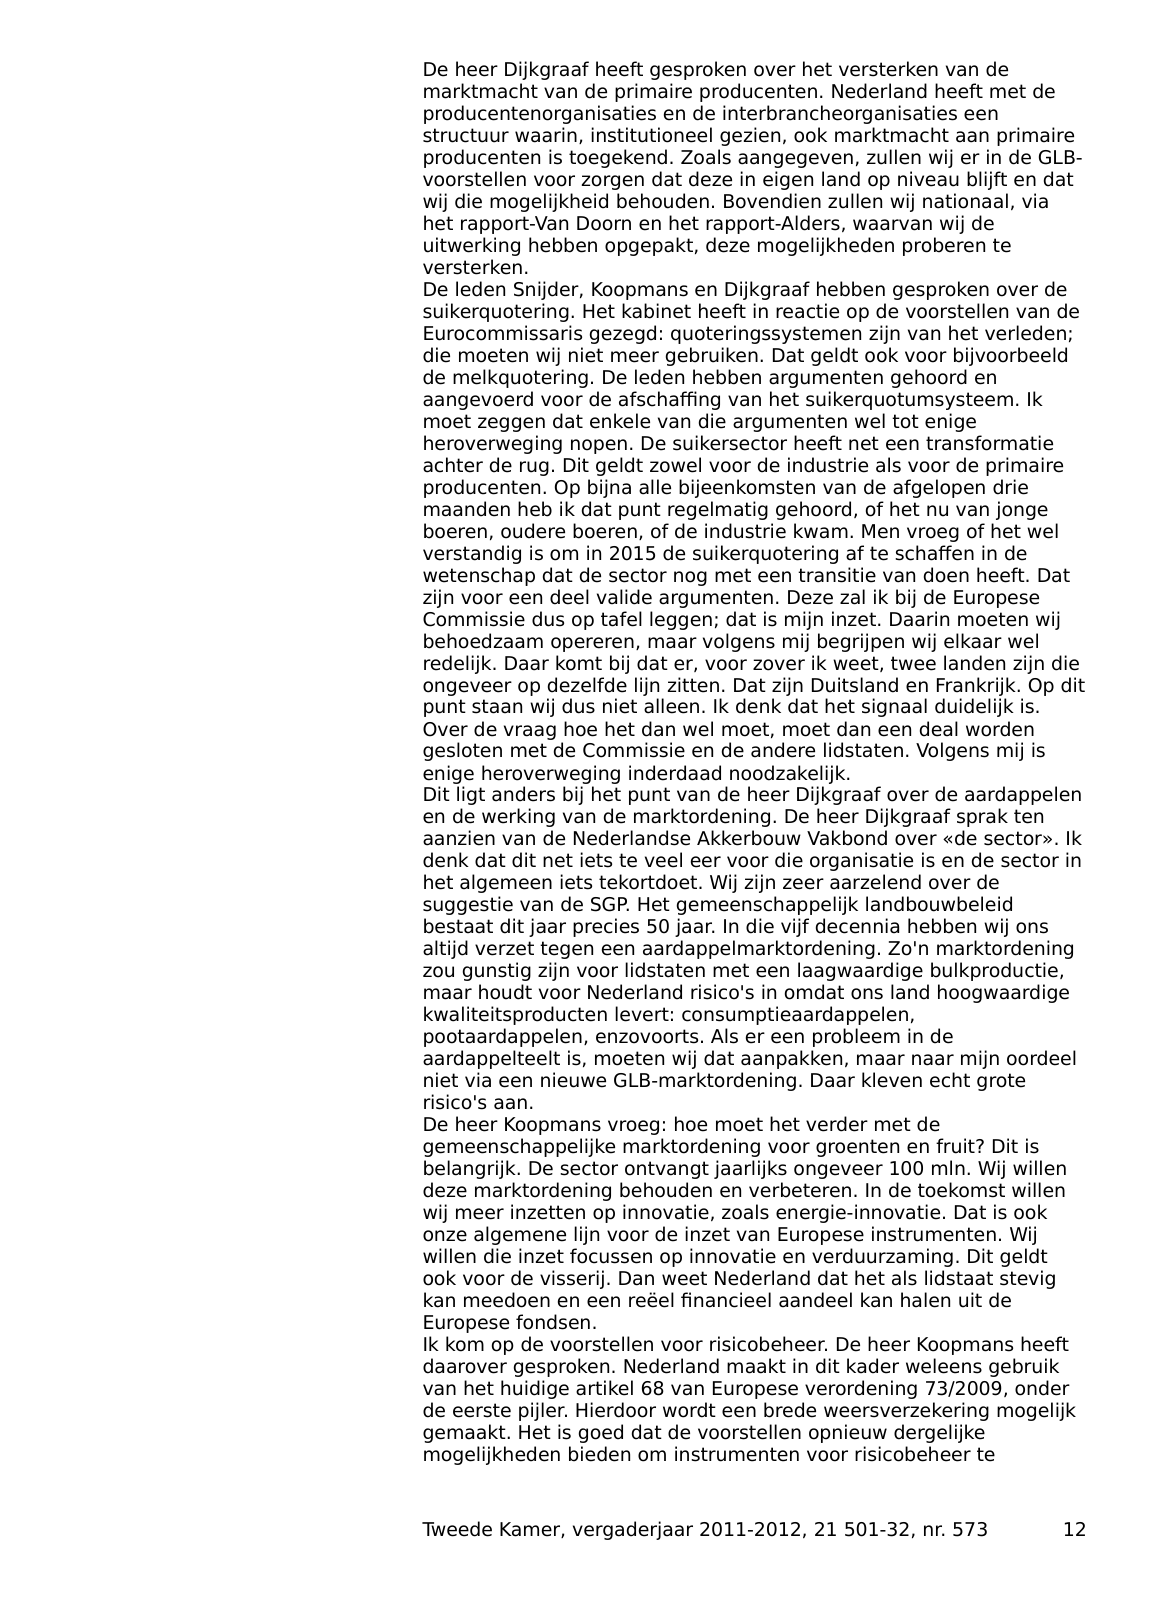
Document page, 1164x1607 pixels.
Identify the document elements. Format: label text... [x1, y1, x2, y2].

text Dit ligt anders bij het punt van de heer Dijkgraaf over de aardappelen en de werking van de marktordening. De heer Dijkgraaf sprak ten aanzien van de Nederlandse Akkerbouw Vakbond over «de sector». Ik denk dat dit net iets te veel eer voor die organisatie is en de sector in het algemeen iets tekortdoet. Wij zijn zeer aarzelend over de suggestie van de SGP. Het gemeenschappelijk landbouwbeleid bestaat dit jaar precies 50 jaar. In die vijf decennia hebben wij ons altijd verzet tegen een aardappelmarktordening. Zo'n marktordening zou gunstig zijn voor lidstaten met een laagwaardige bulkproductie, maar houdt voor Nederland risico's in omdat ons land hoogwaardige kwaliteitsproducten levert: consumptieaardappelen, pootaardappelen, enzovoorts. Als er een probleem in de aardappelteelt is, moeten wij dat aanpakken, maar naar mijn oordeel niet via een nieuwe GLB-marktordening. Daar kleven echt grote risico's aan. [422, 784, 1087, 1114]
text De leden Snijder, Koopmans en Dijkgraaf hebben gesproken over de suikerquotering. Het kabinet heeft in reactie op de voorstellen van de Eurocommissaris gezegd: quoteringssystemen zijn van het verleden; die moeten wij niet meer gebruiken. Dat geldt ook voor bijvoorbeeld de melkquotering. De leden hebben argumenten gehoord en aangevoerd voor de afschaffing van het suikerquotumsysteem. Ik moet zeggen dat enkele van die argumenten wel tot enige heroverweging nopen. De suikersector heeft net een transformatie achter de rug. Dit geldt zowel voor de industrie als voor de primaire producenten. Op bijna alle bijeenkomsten van de afgelopen drie maanden heb ik dat punt regelmatig gehoord, of het nu van jonge boeren, oudere boeren, of de industrie kwam. Men vroeg of het wel verstandig is om in 2015 de suikerquotering af te schaffen in de wetenschap dat de sector nog met een transitie van doen heeft. Dat zijn voor een deel valide argumenten. Deze zal ik bij de Europese Commissie dus op tafel leggen; dat is mijn inzet. Daarin moeten wij behoedzaam opereren, maar volgens mij begrijpen wij elkaar wel redelijk. Daar komt bij dat er, voor zover ik weet, twee landen zijn die ongeveer op dezelfde lijn zitten. Dat zijn Duitsland en Frankrijk. Op dit punt staan wij dus niet alleen. Ik denk dat het signaal duidelijk is. Over de vraag hoe het dan wel moet, moet dan een deal worden gesloten met de Commissie en de andere lidstaten. Volgens mij is enige heroverweging inderdaad noodzakelijk. [422, 279, 1087, 784]
text De heer Dijkgraaf heeft gesproken over het versterken van de marktmacht van de primaire producenten. Nederland heeft met de producentenorganisaties en de interbrancheorganisaties een structuur waarin, institutioneel gezien, ook marktmacht aan primaire producenten is toegekend. Zoals aangegeven, zullen wij er in de GLB-voorstellen voor zorgen dat deze in eigen land op niveau blijft en dat wij die mogelijkheid behouden. Bovendien zullen wij nationaal, via het rapport-Van Doorn en het rapport-Alders, waarvan wij de uitwerking hebben opgepakt, deze mogelijkheden proberen te versterken. [422, 59, 1087, 279]
text De heer Koopmans vroeg: hoe moet het verder met de gemeenschappelijke marktordening voor groenten en fruit? Dit is belangrijk. De sector ontvangt jaarlijks ongeveer 100 mln. Wij willen deze marktordening behouden en verbeteren. In de toekomst willen wij meer inzetten op innovatie, zoals energie-innovatie. Dat is ook onze algemene lijn voor de inzet van Europese instrumenten. Wij willen die inzet focussen op innovatie en verduurzaming. Dit geldt ook voor de visserij. Dan weet Nederland dat het als lidstaat stevig kan meedoen en een reëel financieel aandeel kan halen uit de Europese fondsen. [422, 1114, 1087, 1334]
text Ik kom op de voorstellen voor risicobeheer. De heer Koopmans heeft daarover gesproken. Nederland maakt in dit kader weleens gebruik van het huidige artikel 68 van Europese verordening 73/2009, onder de eerste pijler. Hierdoor wordt een brede weersverzekering mogelijk gemaakt. Het is goed dat de voorstellen opnieuw dergelijke mogelijkheden bieden om instrumenten voor risicobeheer te [422, 1334, 1087, 1466]
